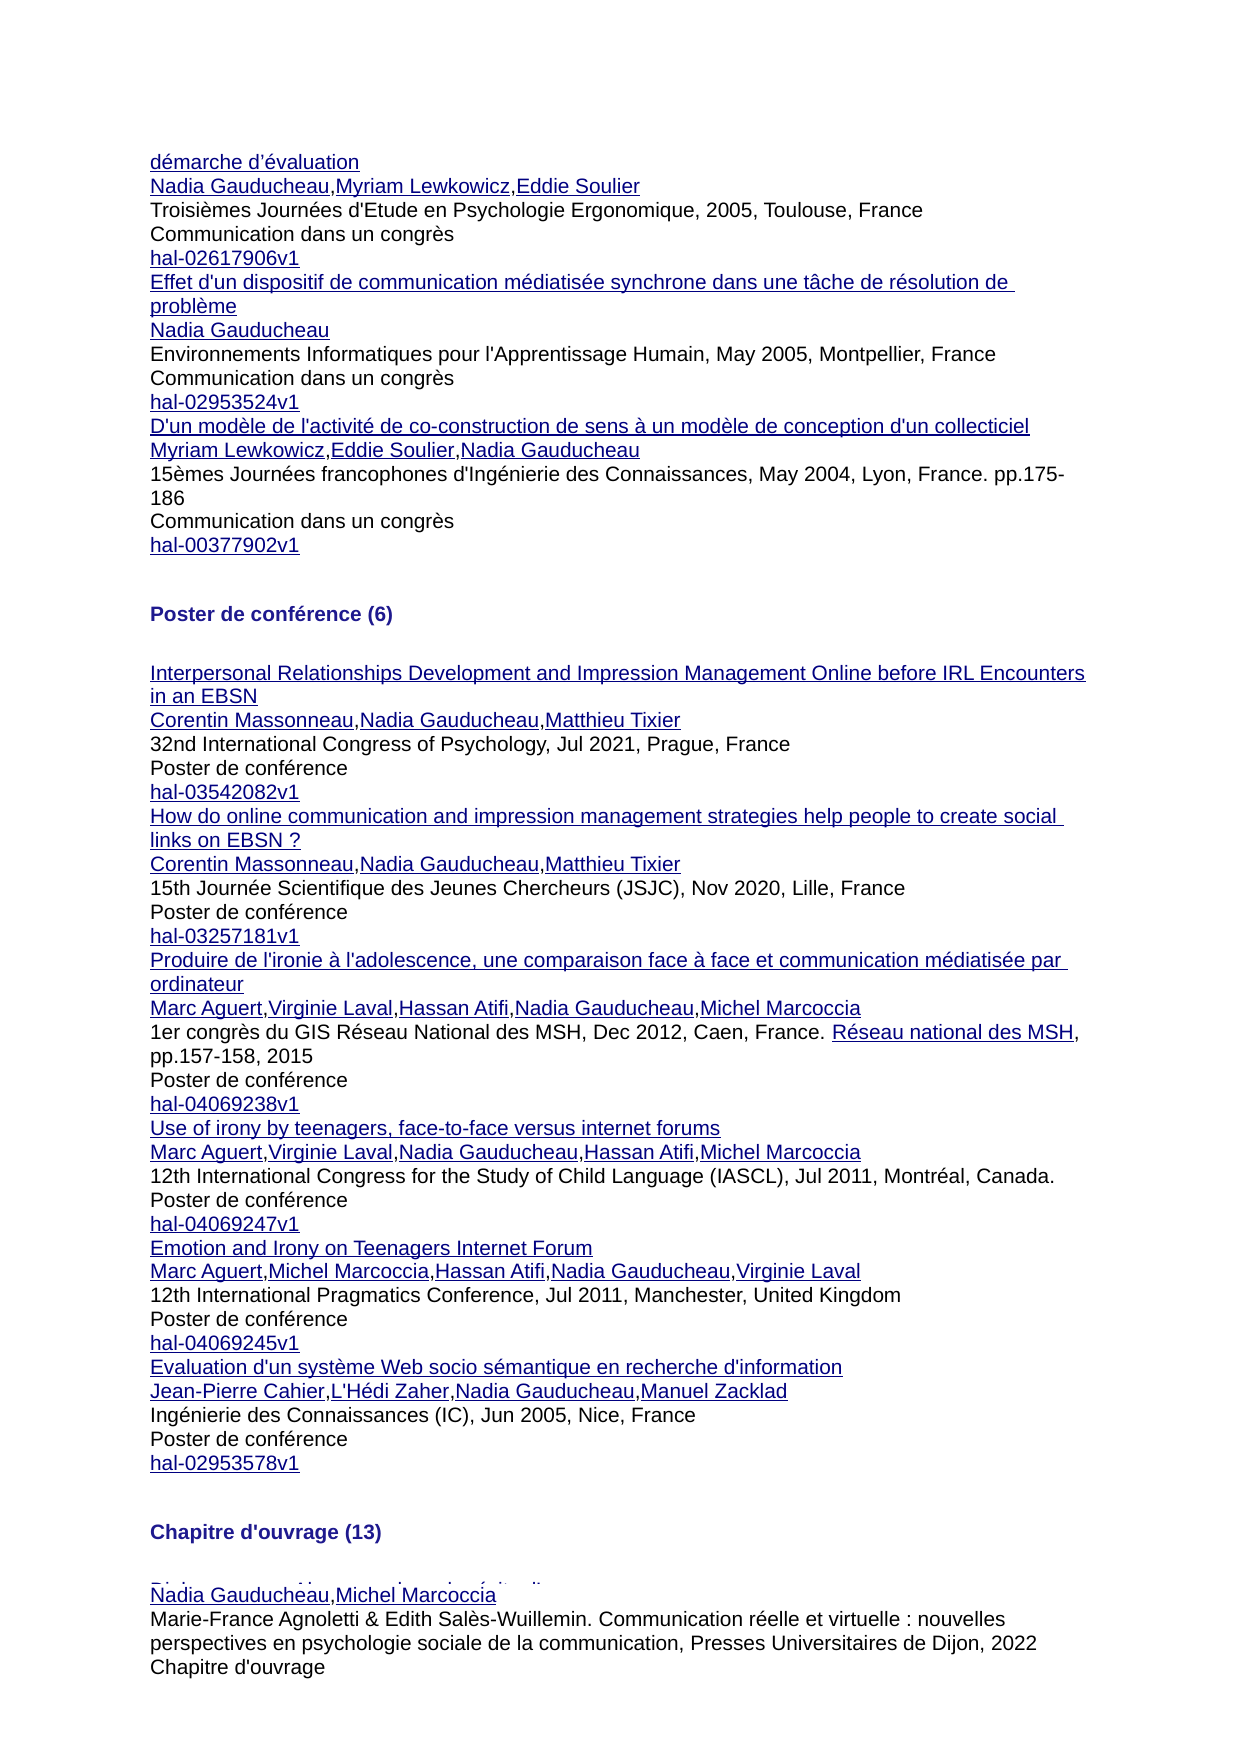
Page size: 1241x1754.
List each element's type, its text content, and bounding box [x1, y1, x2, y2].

table_header Dialoguer avec Alexa : analyse de récits d’usage. Nadia Gauducheau,Michel Marcoccia Marie-France Agnoletti & Edith Salès-Wuillemin. Communication réelle et virtuelle : nouvelles perspectives en psychologie sociale de la communication, Presses Universitaires de Dijon, 2022 Chapitre d'ouvrage [150, 1578, 1090, 1679]
table_cell Use of irony by teenagers, face-to-face versus internet forums Marc Aguert,Virginie Laval,Nadia Gauducheau,Hassan Atifi,Michel Marcoccia 12th International Congress for the Study of Child Language (IASCL), Jul 2011, Montréal, Canada. Poster de conférence hal-04069247v1 [150, 1116, 1090, 1235]
table_cell Effet d'un dispositif de communication médiatisée synchrone dans une tâche de résolution de problème Nadia Gauducheau Environnements Informatiques pour l'Apprentissage Humain, May 2005, Montpellier, France Communication dans un congrès hal-02953524v1 [150, 270, 1090, 413]
table_cell Emotion and Irony on Teenagers Internet Forum Marc Aguert,Michel Marcoccia,Hassan Atifi,Nadia Gauducheau,Virginie Laval 12th International Pragmatics Conference, Jul 2011, Manchester, United Kingdom Poster de conférence hal-04069245v1 [150, 1235, 1090, 1355]
subtitle Chapitre d'ouvrage (13) [150, 1520, 1090, 1544]
table_cell démarche d’évaluation Nadia Gauducheau,Myriam Lewkowicz,Eddie Soulier Troisièmes Journées d'Etude en Psychologie Ergonomique, 2005, Toulouse, France Communication dans un congrès hal-02617906v1 [150, 150, 1090, 270]
table_cell Evaluation d'un système Web socio sémantique en recherche d'information Jean-Pierre Cahier,L'Hédi Zaher,Nadia Gauducheau,Manuel Zacklad Ingénierie des Connaissances (IC), Jun 2005, Nice, France Poster de conférence hal-02953578v1 [150, 1355, 1090, 1475]
table_cell How do online communication and impression management strategies help people to create social links on EBSN ? Corentin Massonneau,Nadia Gauducheau,Matthieu Tixier 15th Journée Scientifique des Jeunes Chercheurs (JSJC), Nov 2020, Lille, France Poster de conférence hal-03257181v1 [150, 804, 1090, 948]
table_cell D'un modèle de l'activité de co-construction de sens à un modèle de conception d'un collecticiel Myriam Lewkowicz,Eddie Soulier,Nadia Gauducheau 15èmes Journées francophones d'Ingénierie des Connaissances, May 2004, Lyon, France. pp.175-186 Communication dans un congrès hal-00377902v1 [150, 414, 1090, 557]
subtitle Poster de conférence (6) [150, 602, 1090, 626]
table_header Interpersonal Relationships Development and Impression Management Online before IRL Encounters in an EBSN Corentin Massonneau,Nadia Gauducheau,Matthieu Tixier 32nd International Congress of Psychology, Jul 2021, Prague, France Poster de conférence hal-03542082v1 [150, 660, 1090, 804]
table_cell Produire de l'ironie à l'adolescence, une comparaison face à face et communication médiatisée par ordinateur Marc Aguert,Virginie Laval,Hassan Atifi,Nadia Gauducheau,Michel Marcoccia 1er congrès du GIS Réseau National des MSH, Dec 2012, Caen, France. Réseau national des MSH, pp.157-158, 2015 Poster de conférence hal-04069238v1 [150, 948, 1090, 1116]
